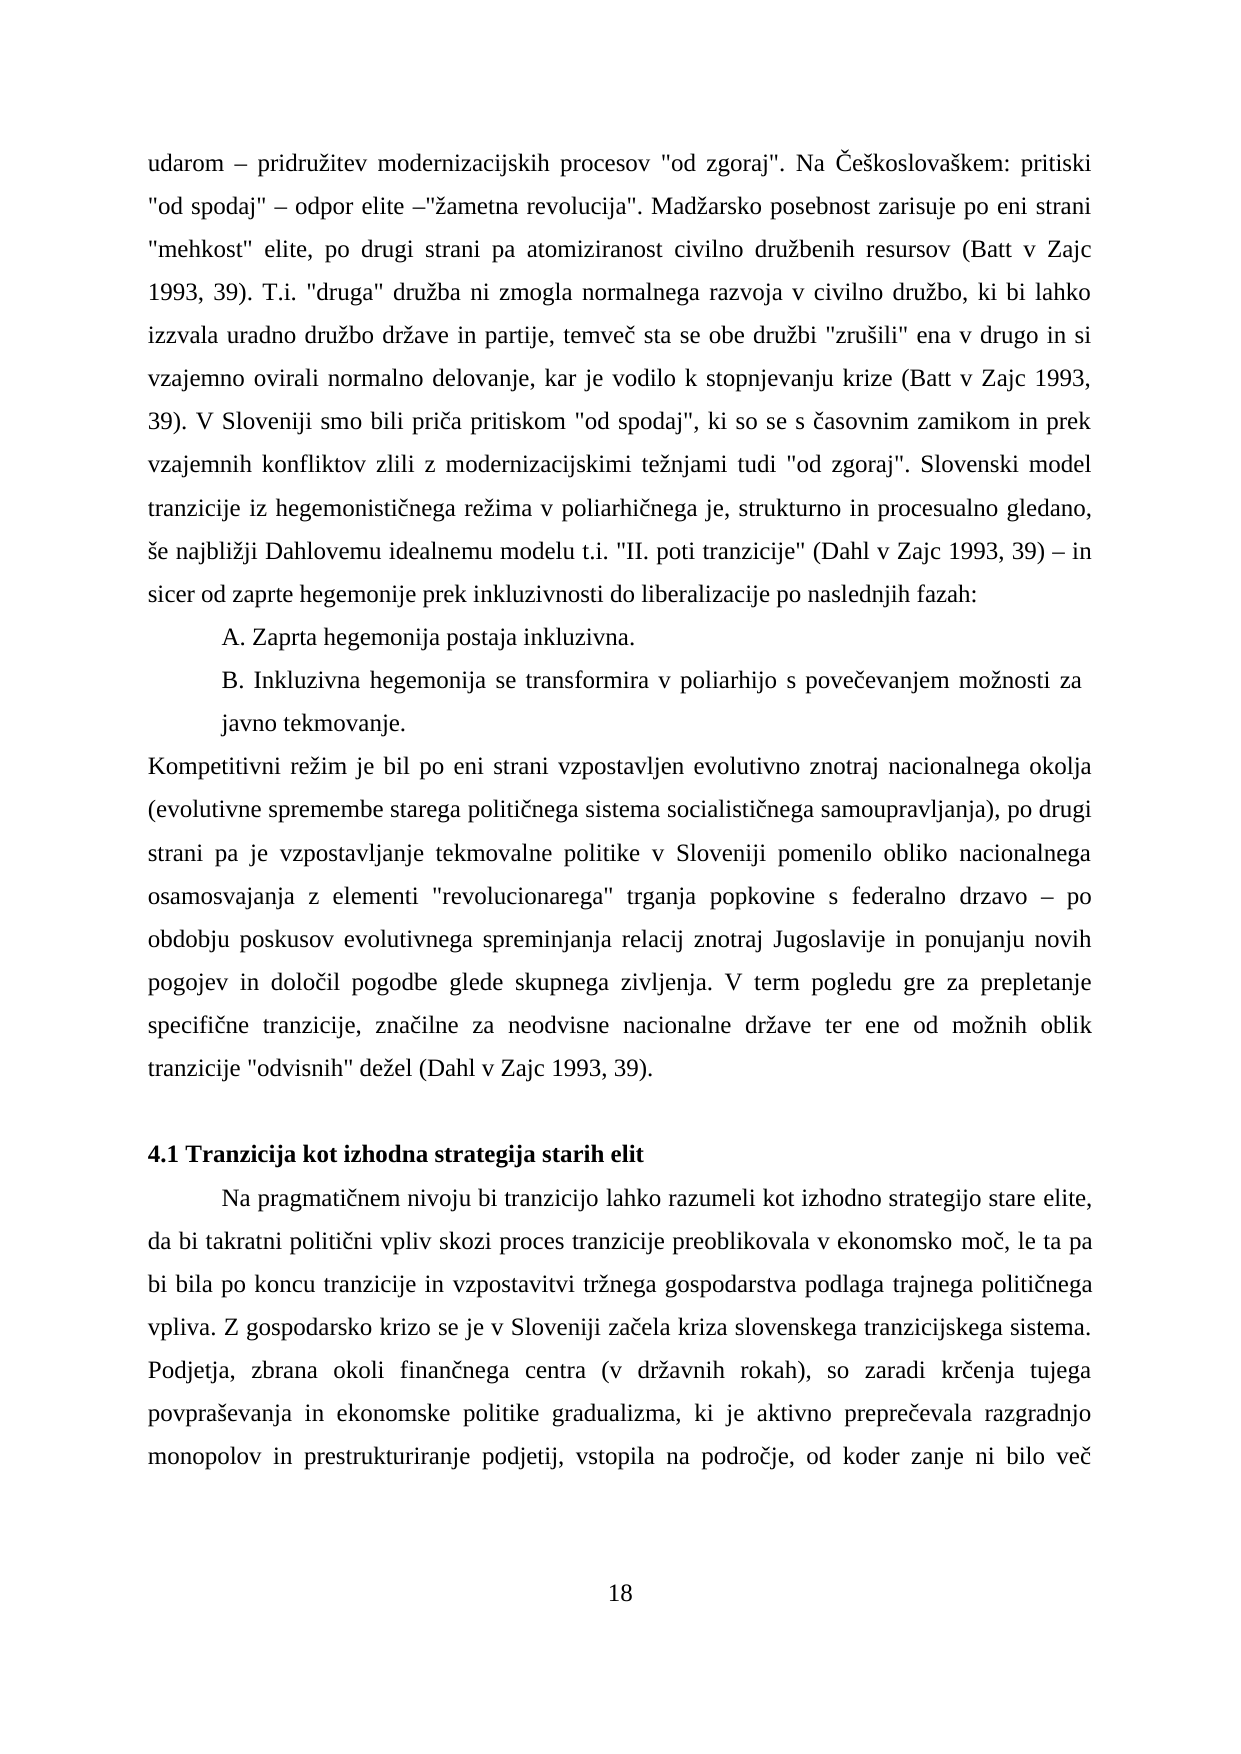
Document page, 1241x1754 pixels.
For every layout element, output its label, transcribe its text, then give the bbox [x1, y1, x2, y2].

text A. Zaprta hegemonija postaja inkluzivna. [148, 622, 1093, 651]
text Na pragmatičnem nivoju bi tranzicijo lahko razumeli kot izhodno strategijo stare elite, da bi takratni politični vpliv skozi proces tranzicije preoblikovala v ekonomsko moč, le ta pa bi bila po koncu tranzicije in vzpostavitvi tržnega gospodarstva podlaga trajnega političnega vpliva. Z gospodarsko krizo se je v Sloveniji začela kriza slovenskega tranzicijskega sistema. Podjetja, zbrana okoli finančnega centra (v državnih rokah), so zaradi krčenja tujega povpraševanja in ekonomske politike gradualizma, ki je aktivno preprečevala razgradnjo monopolov in prestrukturiranje podjetij, vstopila na področje, od koder zanje ni bilo več [148, 1183, 1093, 1470]
text Kompetitivni režim je bil po eni strani vzpostavljen evolutivno znotraj nacionalnega okolja (evolutivne spremembe starega političnega sistema socialističnega samoupravljanja), po drugi strani pa je vzpostavljanje tekmovalne politike v Sloveniji pomenilo obliko nacionalnega osamosvajanja z elementi "revolucionarega" trganja popkovine s federalno drzavo – po obdobju poskusov evolutivnega spreminjanja relacij znotraj Jugoslavije in ponujanju novih pogojev in določil pogodbe glede skupnega zivljenja. V term pogledu gre za prepletanje specifične tranzicije, značilne za neodvisne nacionalne države ter ene od možnih oblik tranzicije "odvisnih" dežel (Dahl v Zajc 1993, 39). [148, 751, 1093, 1082]
text 4.1 Tranzicija kot izhodna strategija starih elit [148, 1139, 1093, 1168]
text udarom – pridružitev modernizacijskih procesov "od zgoraj". Na Češkoslovaškem: pritiski "od spodaj" – odpor elite –"žametna revolucija". Madžarsko posebnost zarisuje po eni strani "mehkost" elite, po drugi strani pa atomiziranost civilno družbenih resursov (Batt v Zajc 1993, 39). T.i. "druga" družba ni zmogla normalnega razvoja v civilno družbo, ki bi lahko izzvala uradno družbo države in partije, temveč sta se obe družbi "zrušili" ena v drugo in si vzajemno ovirali normalno delovanje, kar je vodilo k stopnjevanju krize (Batt v Zajc 1993, 39). V Sloveniji smo bili priča pritiskom "od spodaj", ki so se s časovnim zamikom in prek vzajemnih konfliktov zlili z modernizacijskimi težnjami tudi "od zgoraj". Slovenski model tranzicije iz hegemonističnega režima v poliarhičnega je, strukturno in procesualno gledano, še najbližji Dahlovemu idealnemu modelu t.i. "II. poti tranzicije" (Dahl v Zajc 1993, 39) – in sicer od zaprte hegemonije prek inkluzivnosti do liberalizacije po naslednjih fazah: [148, 148, 1093, 608]
text B. Inkluzivna hegemonija se transformira v poliarhijo s povečevanjem možnosti za javno tekmovanje. [148, 665, 1093, 737]
